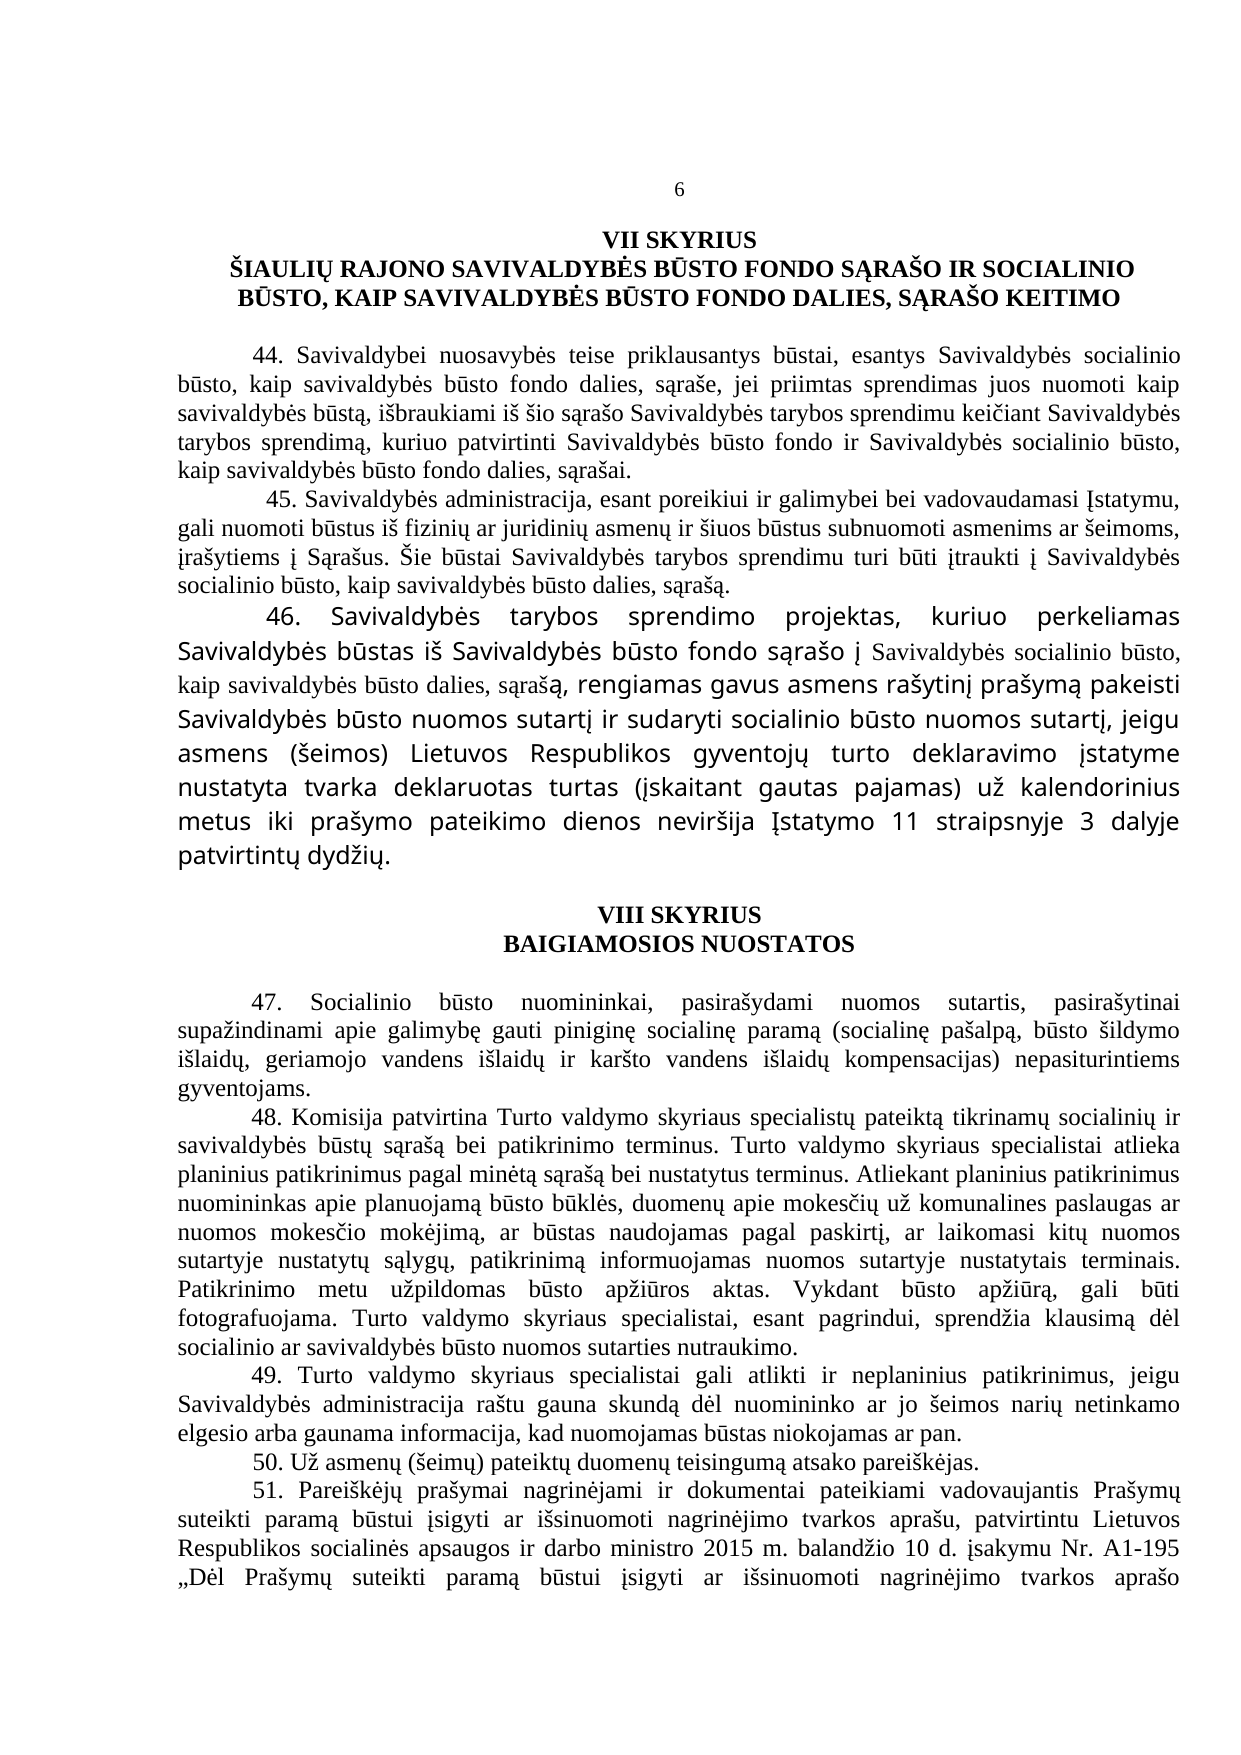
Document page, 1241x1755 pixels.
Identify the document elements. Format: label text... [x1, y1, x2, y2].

text 49. Turto valdymo skyriaus specialistai gali atlikti ir neplaninius patikrinimus, jeigu Savivaldybės administracija raštu gauna skundą dėl nuomininko ar jo šeimos narių netinkamo elgesio arba gaunama informacija, kad nuomojamas būstas niokojamas ar pan. [177, 1360, 1181, 1447]
text 48. Komisija patvirtina Turto valdymo skyriaus specialistų pateiktą tikrinamų socialinių ir savivaldybės būstų sąrašą bei patikrinimo terminus. Turto valdymo skyriaus specialistai atlieka planinius patikrinimus pagal minėtą sąrašą bei nustatytus terminus. Atliekant planinius patikrinimus nuomininkas apie planuojamą būsto būklės, duomenų apie mokesčių už komunalines paslaugas ar nuomos mokesčio mokėjimą, ar būstas naudojamas pagal paskirtį, ar laikomasi kitų nuomos sutartyje nustatytų sąlygų, patikrinimą informuojamas nuomos sutartyje nustatytais terminais. Patikrinimo metu užpildomas būsto apžiūros aktas. Vykdant būsto apžiūrą, gali būti fotografuojama. Turto valdymo skyriaus specialistai, esant pagrindui, sprendžia klausimą dėl socialinio ar savivaldybės būsto nuomos sutarties nutraukimo. [177, 1102, 1181, 1360]
text BAIGIAMOSIOS NUOSTATOS [177, 929, 1181, 958]
text 47. Socialinio būsto nuomininkai, pasirašydami nuomos sutartis, pasirašytinai supažindinami apie galimybę gauti piniginę socialinę paramą (socialinę pašalpą, būsto šildymo išlaidų, geriamojo vandens išlaidų ir karšto vandens išlaidų kompensacijas) nepasiturintiems gyventojams. [177, 987, 1181, 1102]
text 45. Savivaldybės administracija, esant poreikiui ir galimybei bei vadovaudamasi Įstatymu, gali nuomoti būstus iš fizinių ar juridinių asmenų ir šiuos būstus subnuomoti asmenims ar šeimoms, įrašytiems į Sąrašus. Šie būstai Savivaldybės tarybos sprendimu turi būti įtraukti į Savivaldybės socialinio būsto, kaip savivaldybės būsto dalies, sąrašą. [177, 484, 1181, 599]
text ŠIAULIŲ RAJONO SAVIVALDYBĖS BŪSTO FONDO SĄRAŠO IR SOCIALINIO BŪSTO, KAIP SAVIVALDYBĖS BŪSTO FONDO DALIES, SĄRAŠO KEITIMO [177, 254, 1181, 312]
text 44. Savivaldybei nuosavybės teise priklausantys būstai, esantys Savivaldybės socialinio būsto, kaip savivaldybės būsto fondo dalies, sąraše, jei priimtas sprendimas juos nuomoti kaip savivaldybės būstą, išbraukiami iš šio sąrašo Savivaldybės tarybos sprendimu keičiant Savivaldybės tarybos sprendimą, kuriuo patvirtinti Savivaldybės būsto fondo ir Savivaldybės socialinio būsto, kaip savivaldybės būsto fondo dalies, sąrašai. [177, 340, 1181, 484]
text 51. Pareiškėjų prašymai nagrinėjami ir dokumentai pateikiami vadovaujantis Prašymų suteikti paramą būstui įsigyti ar išsinuomoti nagrinėjimo tvarkos aprašu, patvirtintu Lietuvos Respublikos socialinės apsaugos ir darbo ministro 2015 m. balandžio 10 d. įsakymu Nr. A1-195 „Dėl Prašymų suteikti paramą būstui įsigyti ar išsinuomoti nagrinėjimo tvarkos aprašo [177, 1475, 1181, 1590]
text VII SKYRIUS [177, 225, 1181, 254]
text VIII SKYRIUS [177, 900, 1181, 929]
text 46. Savivaldybės tarybos sprendimo projektas, kuriuo perkeliamas Savivaldybės būstas iš Savivaldybės būsto fondo sąrašo į Savivaldybės socialinio būsto, kaip savivaldybės būsto dalies, sąrašą, rengiamas gavus asmens rašytinį prašymą pakeisti Savivaldybės būsto nuomos sutartį ir sudaryti socialinio būsto nuomos sutartį, jeigu asmens (šeimos) Lietuvos Respublikos gyventojų turto deklaravimo įstatyme nustatyta tvarka deklaruotas turtas (įskaitant gautas pajamas) už kalendorinius metus iki prašymo pateikimo dienos neviršija Įstatymo 11 straipsnyje 3 dalyje patvirtintų dydžių. [177, 599, 1181, 872]
text 50. Už asmenų (šeimų) pateiktų duomenų teisingumą atsako pareiškėjas. [177, 1447, 1181, 1475]
